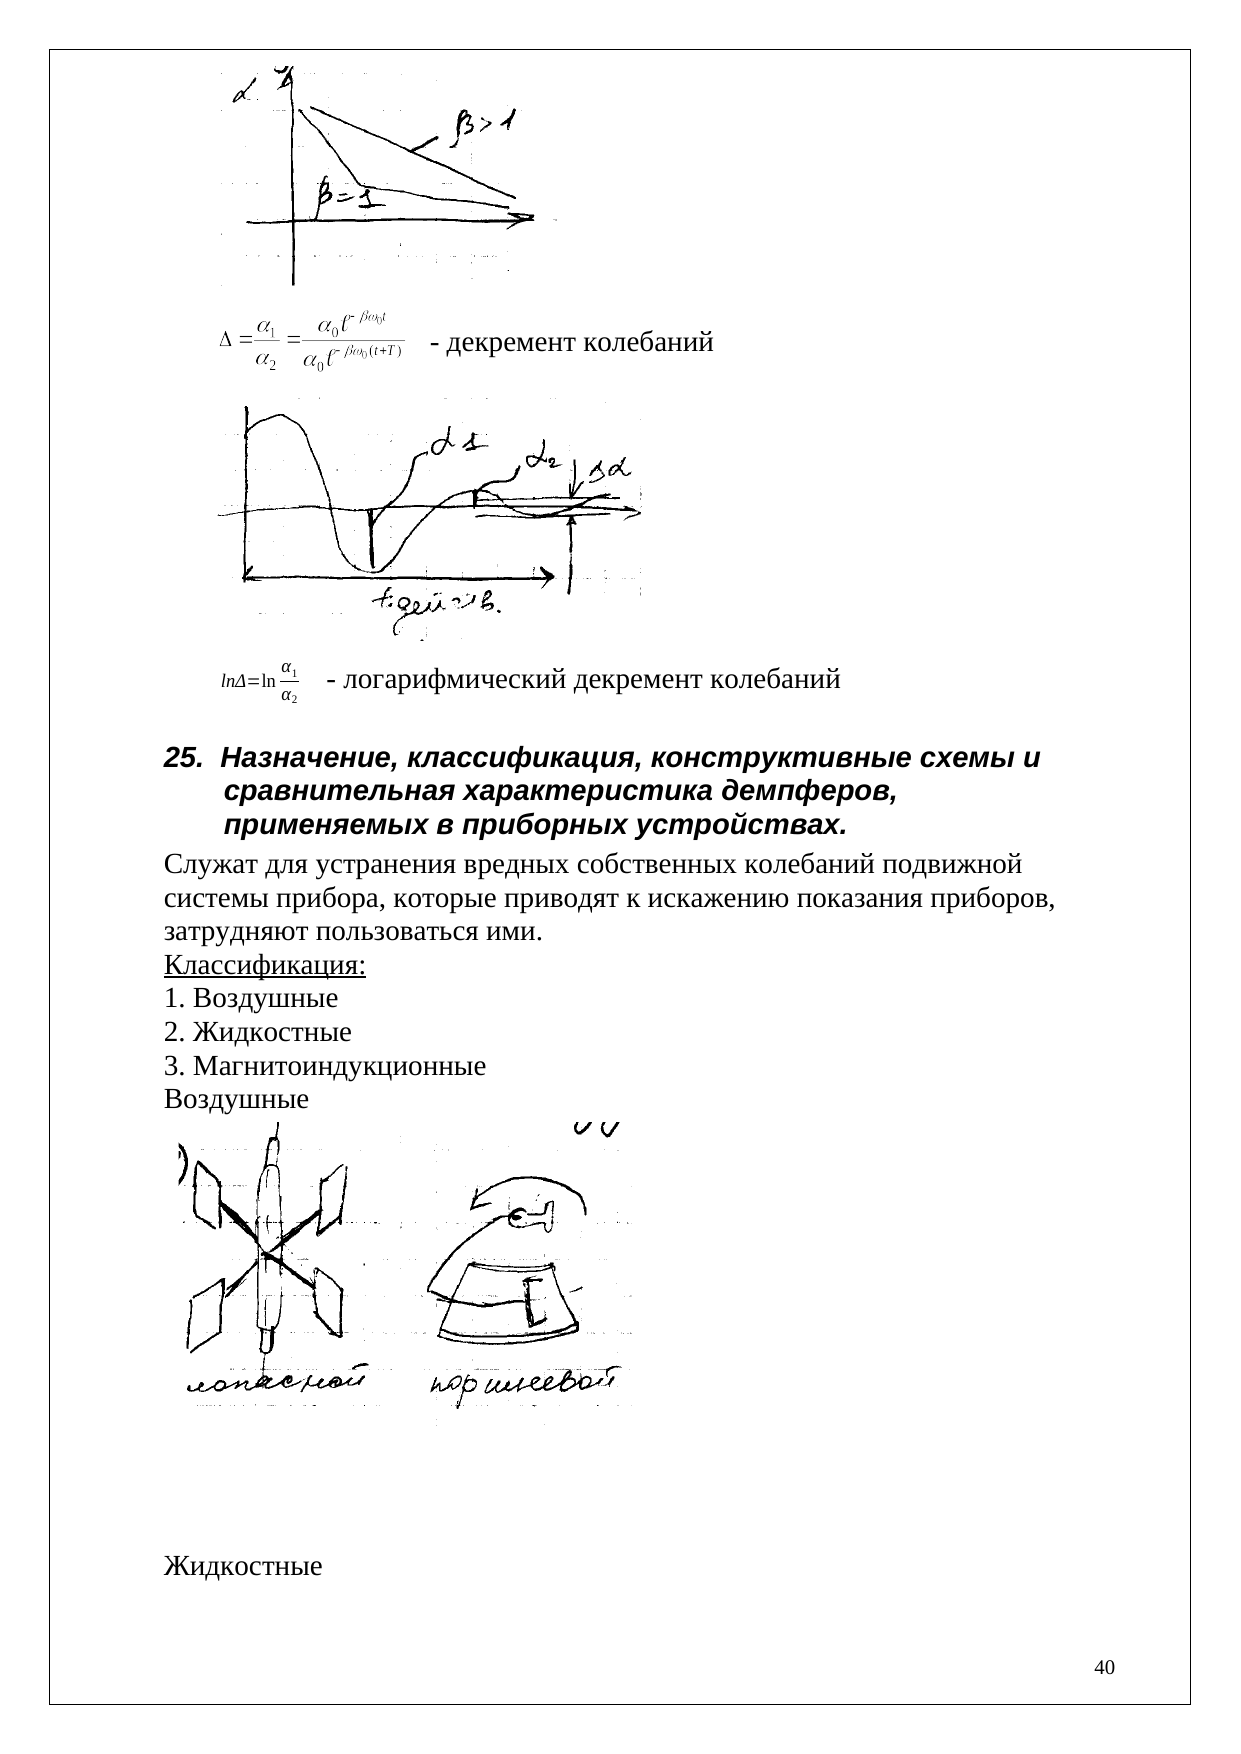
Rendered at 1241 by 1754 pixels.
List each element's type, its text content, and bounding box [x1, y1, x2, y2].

text 2. Жидкостные [163, 1014, 1075, 1048]
text 1. Воздушные [163, 981, 1075, 1014]
text Жидкостные [163, 1548, 1075, 1581]
text - декремент колебаний [201, 298, 1075, 383]
text Классификация: [163, 947, 1075, 981]
text 3. Магнитоиндукционные [163, 1048, 1075, 1081]
text - логарифмический декремент колебаний [201, 648, 1075, 714]
subtitle 25. Назначение, классификация, конструктивные схемы и сравнительная характеристика демпферов, применяемых в приборных устройствах. [163, 739, 1075, 840]
text Служат для устранения вредных собственных колебаний подвижной системы прибора, которые приводят к искажению показания приборов, затрудняют пользоваться ими. [163, 846, 1075, 947]
text Воздушные [163, 1081, 1075, 1115]
